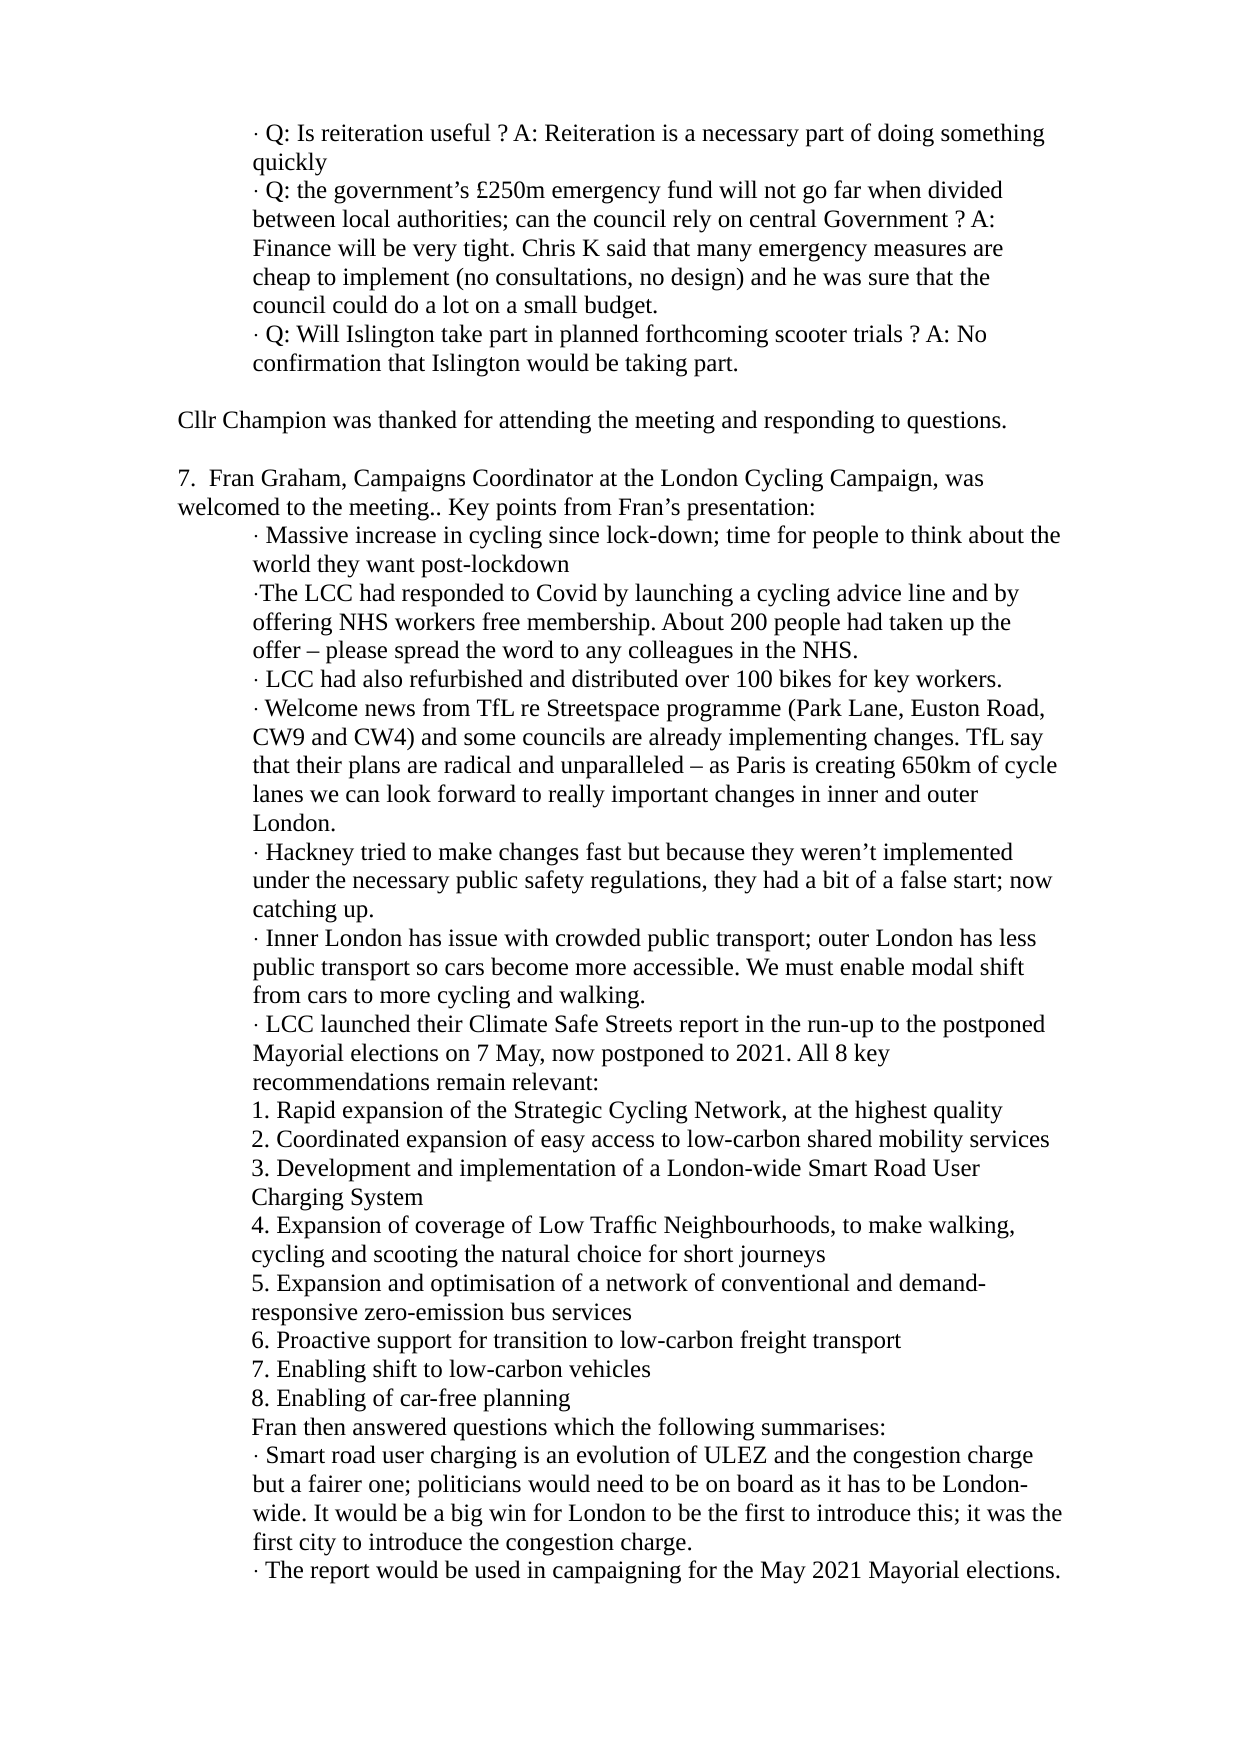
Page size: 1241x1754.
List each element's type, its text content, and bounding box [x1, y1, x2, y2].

text · Inner London has issue with crowded public transport; outer London has less public transport so cars become more accessible. We must enable modal shift from cars to more cycling and walking. [252, 923, 1063, 1009]
text ·The LCC had responded to Covid by launching a cycling advice line and by offering NHS workers free membership. About 200 people had taken up the offer – please spread the word to any colleagues in the NHS. [252, 578, 1063, 664]
text 7. Fran Graham, Campaigns Coordinator at the London Cycling Campaign, was welcomed to the meeting.. Key points from Fran’s presentation: [177, 463, 1063, 521]
text · Massive increase in cycling since lock-down; time for people to think about the world they want post-lockdown [252, 521, 1063, 578]
text · LCC launched their Climate Safe Streets report in the run-up to the postponed Mayorial elections on 7 May, now postponed to 2021. All 8 key recommendations remain relevant: [252, 1009, 1063, 1096]
text 4. Expansion of coverage of Low Trafﬁc Neighbourhoods, to make walking, cycling and scooting the natural choice for short journeys [251, 1211, 1063, 1268]
text Fran then answered questions which the following summarises: [251, 1412, 1063, 1441]
text 2. Coordinated expansion of easy access to low-carbon shared mobility services [251, 1124, 1063, 1153]
text 6. Proactive support for transition to low-carbon freight transport [251, 1326, 1063, 1354]
text · Hackney tried to make changes fast but because they weren’t implemented under the necessary public safety regulations, they had a bit of a false start; now catching up. [252, 837, 1063, 923]
text · The report would be used in campaigning for the May 2021 Mayorial elections. [252, 1556, 1063, 1584]
text 7. Enabling shift to low-carbon vehicles [251, 1354, 1063, 1383]
text Cllr Champion was thanked for attending the meeting and responding to questions. [177, 406, 1063, 434]
text · Q: Is reiteration useful ? A: Reiteration is a necessary part of doing something quickly [252, 118, 1063, 176]
text 5. Expansion and optimisation of a network of conventional and demand-responsive zero-emission bus services [251, 1268, 1063, 1326]
text · Welcome news from TfL re Streetspace programme (Park Lane, Euston Road, CW9 and CW4) and some councils are already implementing changes. TfL say that their plans are radical and unparalleled – as Paris is creating 650km of cycle lanes we can look forward to really important changes in inner and outer London. [252, 693, 1063, 837]
text · LCC had also refurbished and distributed over 100 bikes for key workers. [252, 664, 1063, 693]
text · Smart road user charging is an evolution of ULEZ and the congestion charge but a fairer one; politicians would need to be on board as it has to be London-wide. It would be a big win for London to be the first to introduce this; it was the first city to introduce the congestion charge. [252, 1441, 1063, 1556]
text 8. Enabling of car-free planning [251, 1383, 1063, 1412]
text · Q: the government’s £250m emergency fund will not go far when divided between local authorities; can the council rely on central Government ? A: Finance will be very tight. Chris K said that many emergency measures are cheap to implement (no consultations, no design) and he was sure that the council could do a lot on a small budget. [252, 176, 1063, 319]
text 3. Development and implementation of a London-wide Smart Road User Charging System [251, 1153, 1063, 1211]
text 1. Rapid expansion of the Strategic Cycling Network, at the highest quality [251, 1096, 1063, 1124]
text · Q: Will Islington take part in planned forthcoming scooter trials ? A: No confirmation that Islington would be taking part. [252, 319, 1063, 377]
